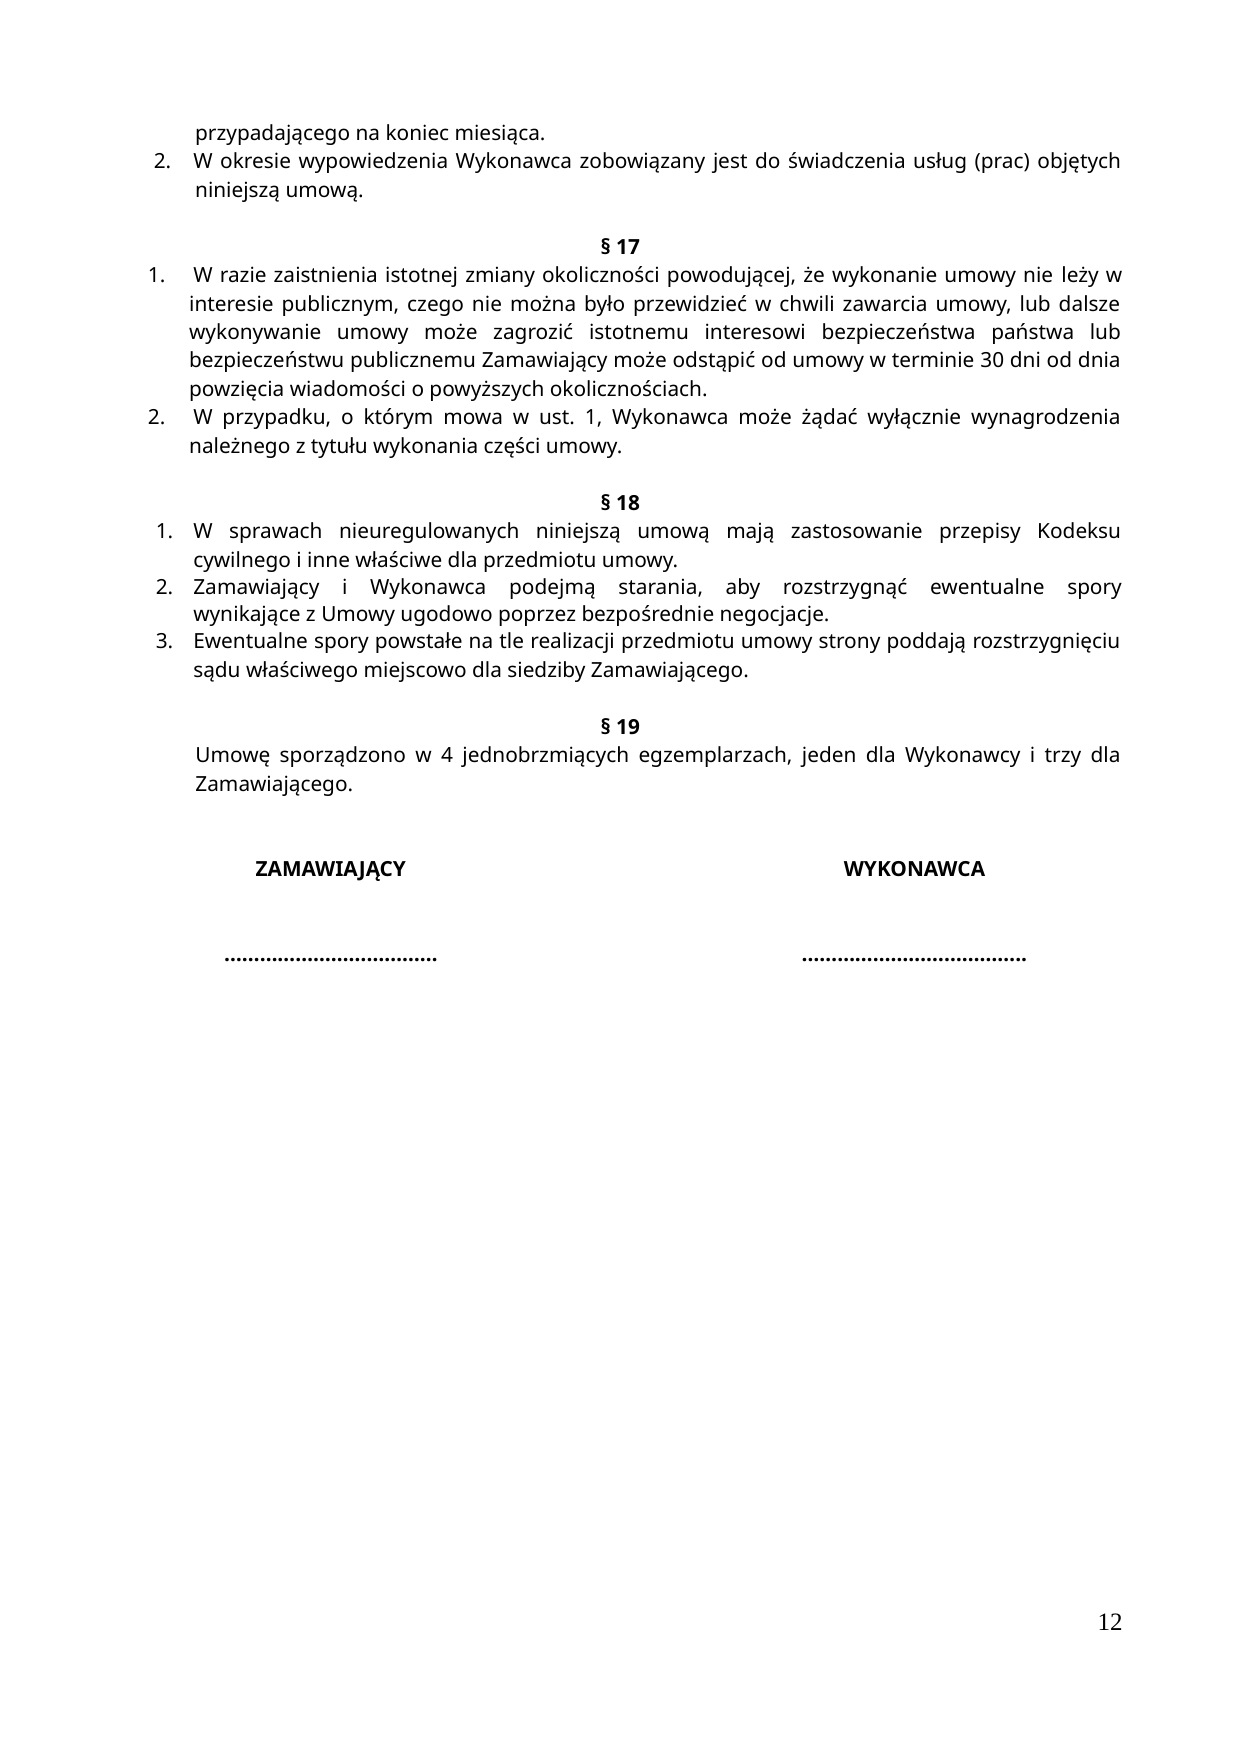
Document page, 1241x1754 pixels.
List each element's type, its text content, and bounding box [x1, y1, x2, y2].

list Ewentualne spory powstałe na tle realizacji przedmiotu umowy strony poddają rozstrzygnięciu sądu właściwego miejscowo dla siedziby Zamawiającego. [156, 626, 1122, 683]
list W razie zaistnienia istotnej zmiany okoliczności powodującej, że wykonanie umowy nie leży w interesie publicznym, czego nie można było przewidzieć w chwili zawarcia umowy, lub dalsze wykonywanie umowy może zagrozić istotnemu interesowi bezpieczeństwa państwa lub bezpieczeństwu publicznemu Zamawiający może odstąpić od umowy w terminie 30 dni od dnia powzięcia wiadomości o powyższych okolicznościach. [148, 260, 1122, 402]
list W przypadku, o którym mowa w ust. 1, Wykonawca może żądać wyłącznie wynagrodzenia należnego z tytułu wykonania części umowy. [148, 402, 1122, 459]
text Umowę sporządzono w 4 jednobrzmiących egzemplarzach, jeden dla Wykonawcy i trzy dla Zamawiającego. [195, 740, 1122, 797]
text § 17 [118, 232, 1122, 260]
text ZAMAWIAJĄCY WYKONAWCA [118, 854, 1122, 882]
list przypadającego na koniec miesiąca. [153, 118, 1122, 147]
text ……………………………… ……………………………….. [118, 939, 1122, 968]
list Zamawiający i Wykonawca podejmą starania, aby rozstrzygnąć ewentualne spory wynikające z Umowy ugodowo poprzez bezpośrednie negocjacje. [156, 573, 1122, 626]
text § 19 [118, 712, 1122, 740]
text § 18 [118, 488, 1122, 516]
list W sprawach nieuregulowanych niniejszą umową mają zastosowanie przepisy Kodeksu cywilnego i inne właściwe dla przedmiotu umowy. [156, 516, 1122, 573]
list W okresie wypowiedzenia Wykonawca zobowiązany jest do świadczenia usług (prac) objętych niniejszą umową. [153, 147, 1122, 203]
